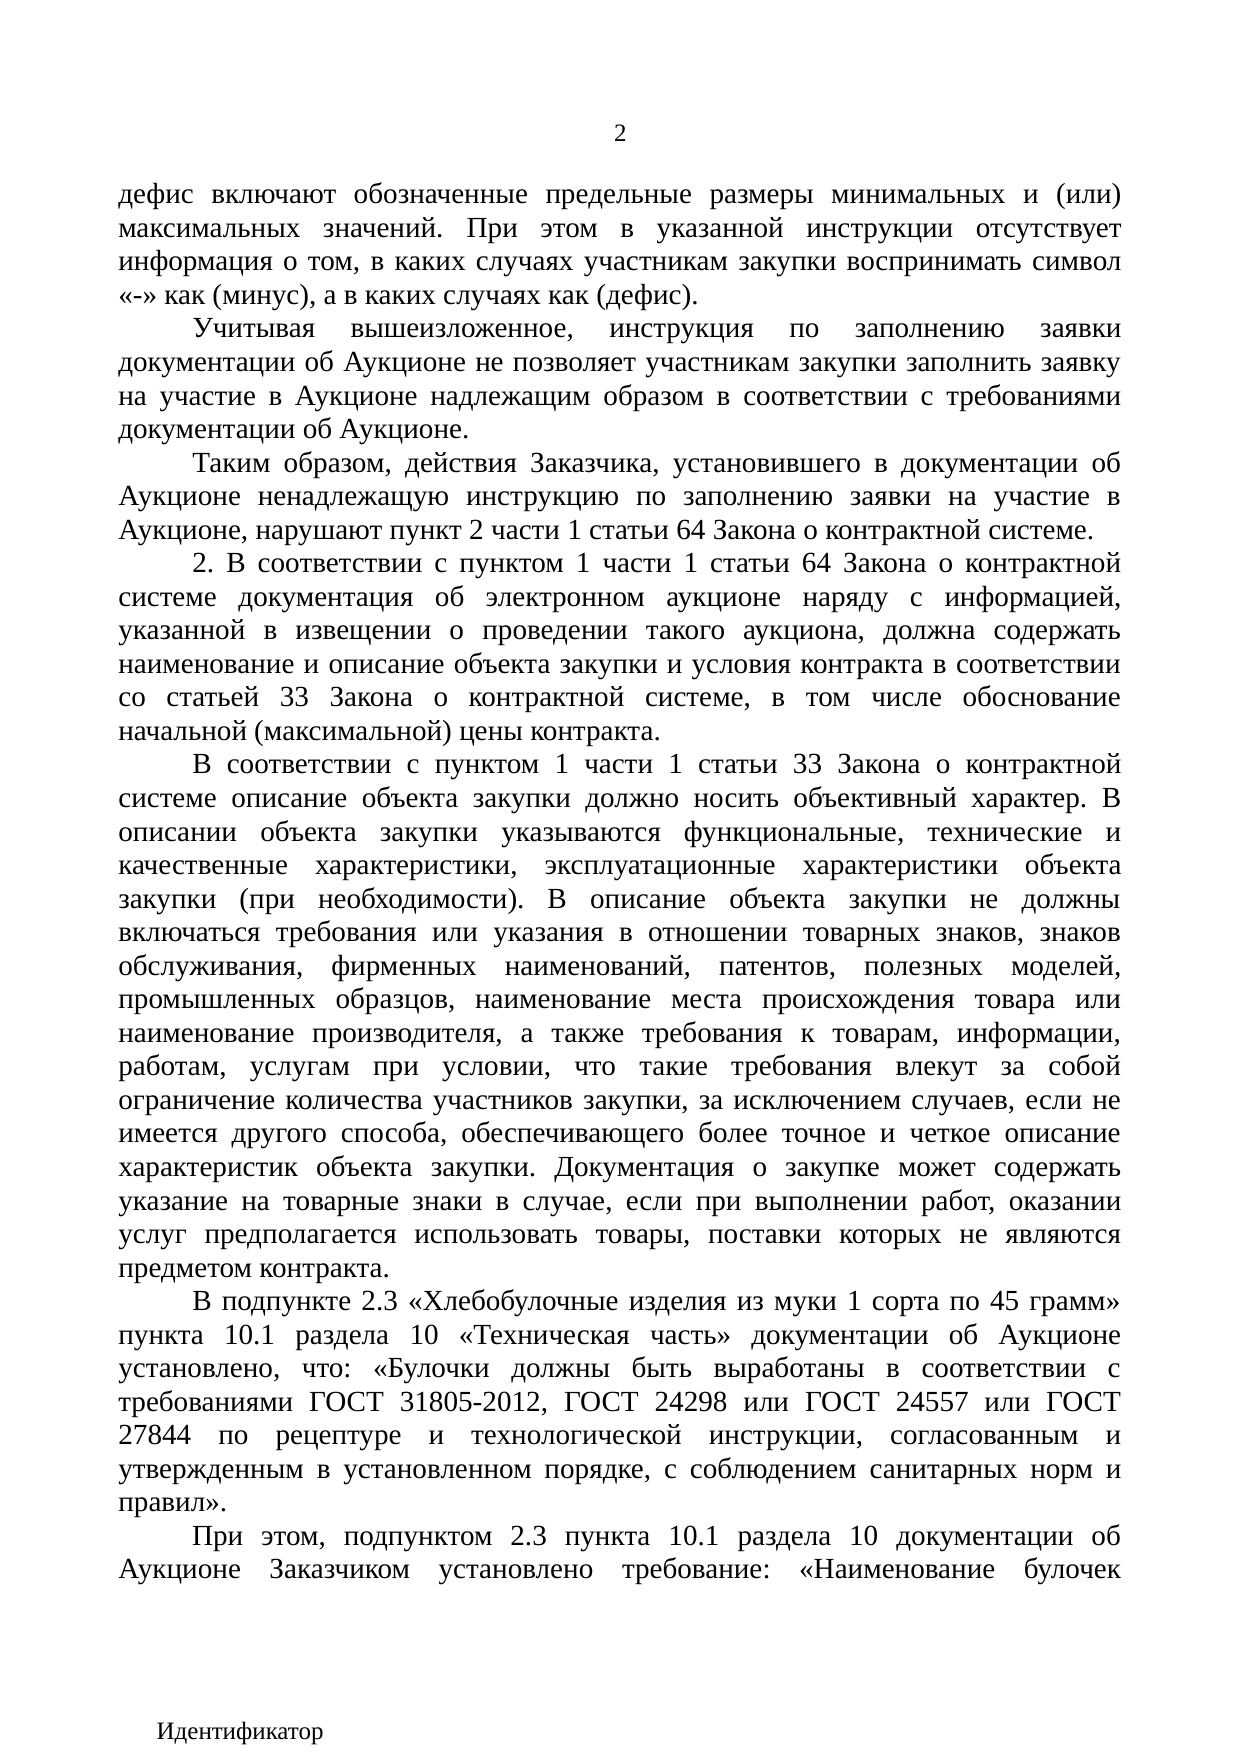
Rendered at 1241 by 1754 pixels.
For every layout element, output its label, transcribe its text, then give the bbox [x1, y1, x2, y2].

text дефис включают обозначенные предельные размеры минимальных и (или) максимальных значений. При этом в указанной инструкции отсутствует информация о том, в каких случаях участникам закупки воспринимать символ «-» как (минус), а в каких случаях как (дефис). [118, 176, 1122, 311]
text При этом, подпунктом 2.3 пункта 10.1 раздела 10 документации об Аукционе Заказчиком установлено требование: «Наименование булочек [118, 1518, 1122, 1585]
text 2. В соответствии с пунктом 1 части 1 статьи 64 Закона о контрактной системе документация об электронном аукционе наряду с информацией, указанной в извещении о проведении такого аукциона, должна содержать наименование и описание объекта закупки и условия контракта в соответствии со статьей 33 Закона о контрактной системе, в том числе обоснование начальной (максимальной) цены контракта. [118, 545, 1122, 747]
text Таким образом, действия Заказчика, установившего в документации об Аукционе ненадлежащую инструкцию по заполнению заявки на участие в Аукционе, нарушают пункт 2 части 1 статьи 64 Закона о контрактной системе. [118, 445, 1122, 545]
text В подпункте 2.3 «Хлебобулочные изделия из муки 1 сорта по 45 грамм» пункта 10.1 раздела 10 «Техническая часть» документации об Аукционе установлено, что: «Булочки должны быть выработаны в соответствии с требованиями ГОСТ 31805-2012, ГОСТ 24298 или ГОСТ 24557 или ГОСТ 27844 по рецептуре и технологической инструкции, согласованным и утвержденным в установленном порядке, с соблюдением санитарных норм и правил». [118, 1283, 1122, 1518]
text В соответствии с пунктом 1 части 1 статьи 33 Закона о контрактной системе описание объекта закупки должно носить объективный характер. В описании объекта закупки указываются функциональные, технические и качественные характеристики, эксплуатационные характеристики объекта закупки (при необходимости). В описание объекта закупки не должны включаться требования или указания в отношении товарных знаков, знаков обслуживания, фирменных наименований, патентов, полезных моделей, промышленных образцов, наименование места происхождения товара или наименование производителя, а также требования к товарам, информации, работам, услугам при условии, что такие требования влекут за собой ограничение количества участников закупки, за исключением случаев, если не имеется другого способа, обеспечивающего более точное и четкое описание характеристик объекта закупки. Документация о закупке может содержать указание на товарные знаки в случае, если при выполнении работ, оказании услуг предполагается использовать товары, поставки которых не являются предметом контракта. [118, 747, 1122, 1283]
text Учитывая вышеизложенное, инструкция по заполнению заявки документации об Аукционе не позволяет участникам закупки заполнить заявку на участие в Аукционе надлежащим образом в соответствии с требованиями документации об Аукционе. [118, 311, 1122, 445]
